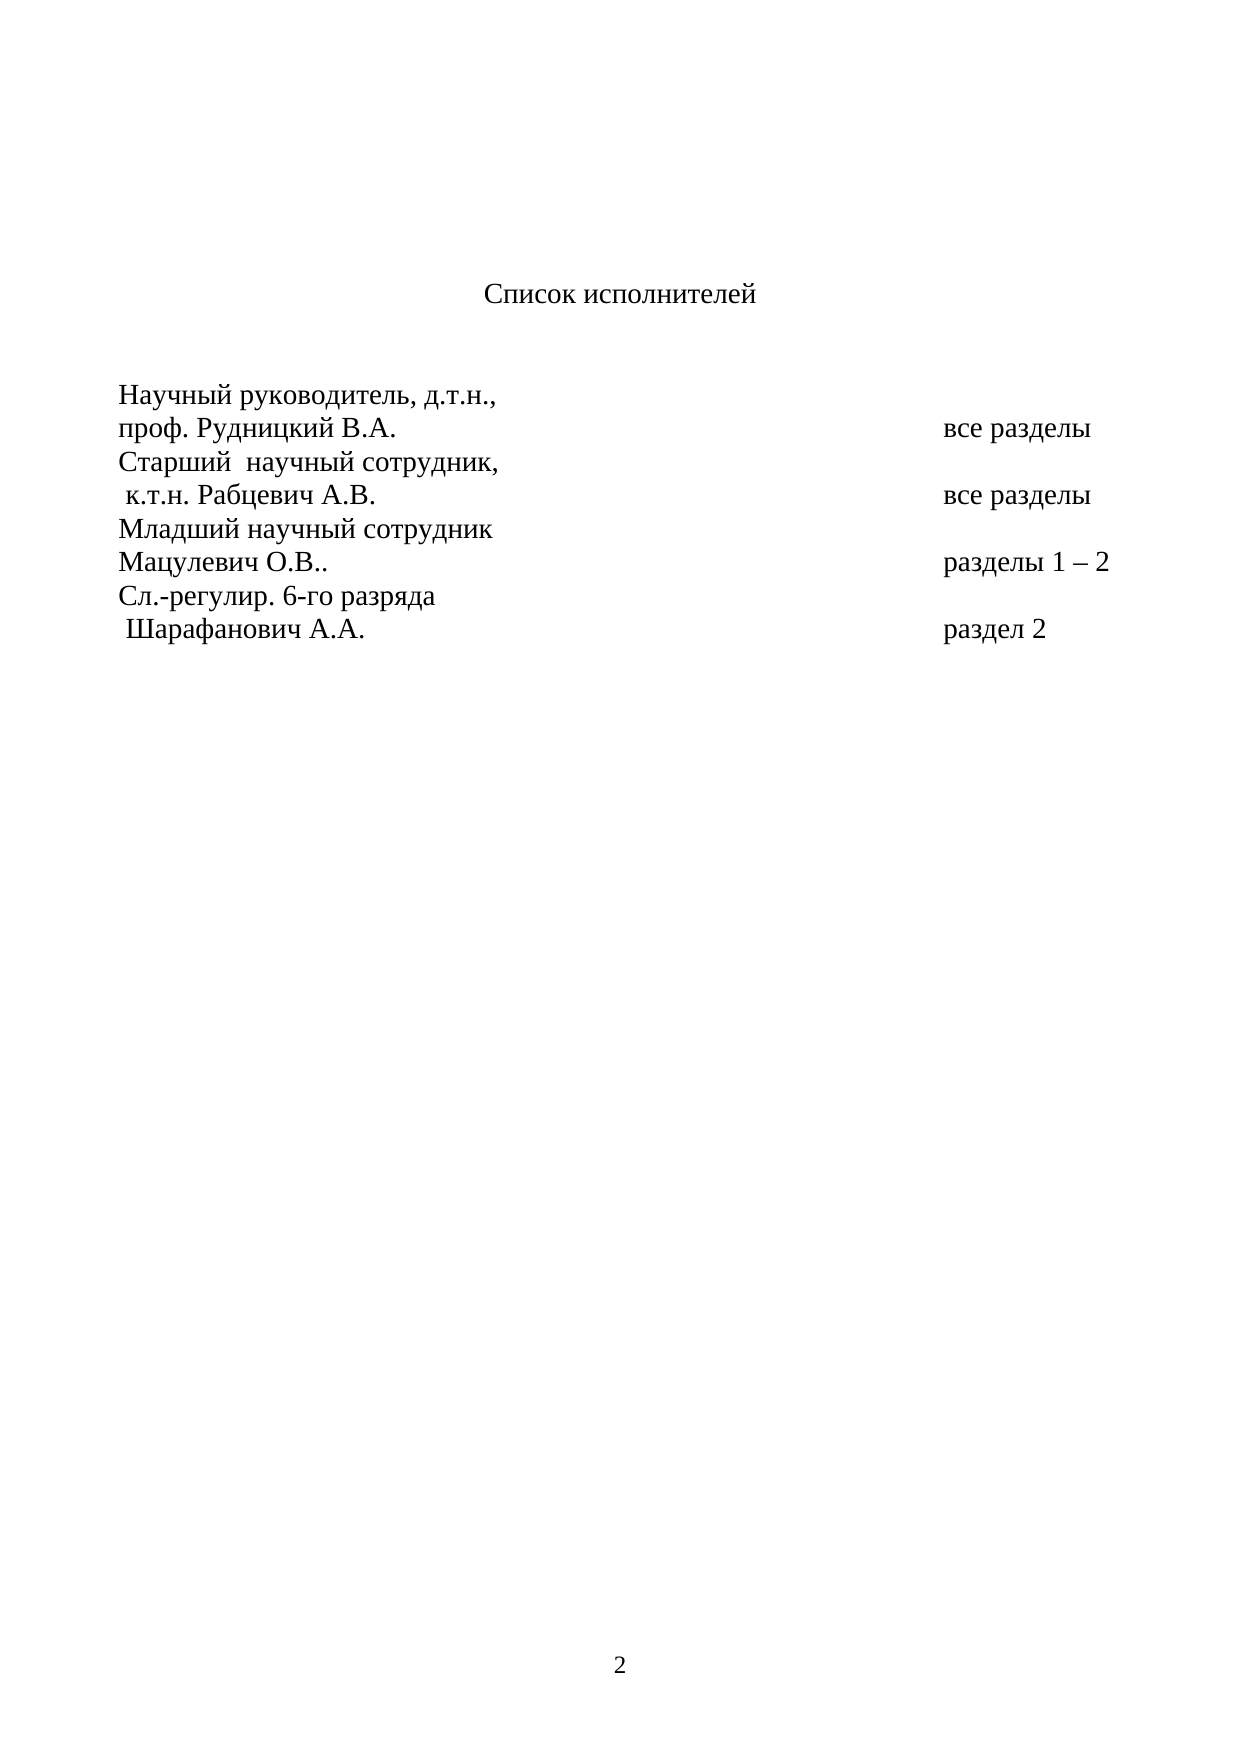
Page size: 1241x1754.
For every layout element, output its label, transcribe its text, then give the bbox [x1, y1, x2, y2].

text Мацулевич О.В.. разделы 1 – 2 [118, 544, 1122, 578]
text Старший научный сотрудник, [118, 444, 1122, 477]
text Список исполнителей [118, 276, 1122, 310]
text Сл.-регулир. 6-го разряда [118, 578, 1122, 612]
text проф. Рудницкий В.А. все разделы [118, 410, 1122, 444]
text к.т.н. Рабцевич А.В. все разделы [118, 477, 1122, 511]
text Младший научный сотрудник [118, 511, 1122, 544]
text Шарафанович А.А. раздел 2 [118, 612, 1122, 645]
text Научный руководитель, д.т.н., [118, 377, 1122, 410]
